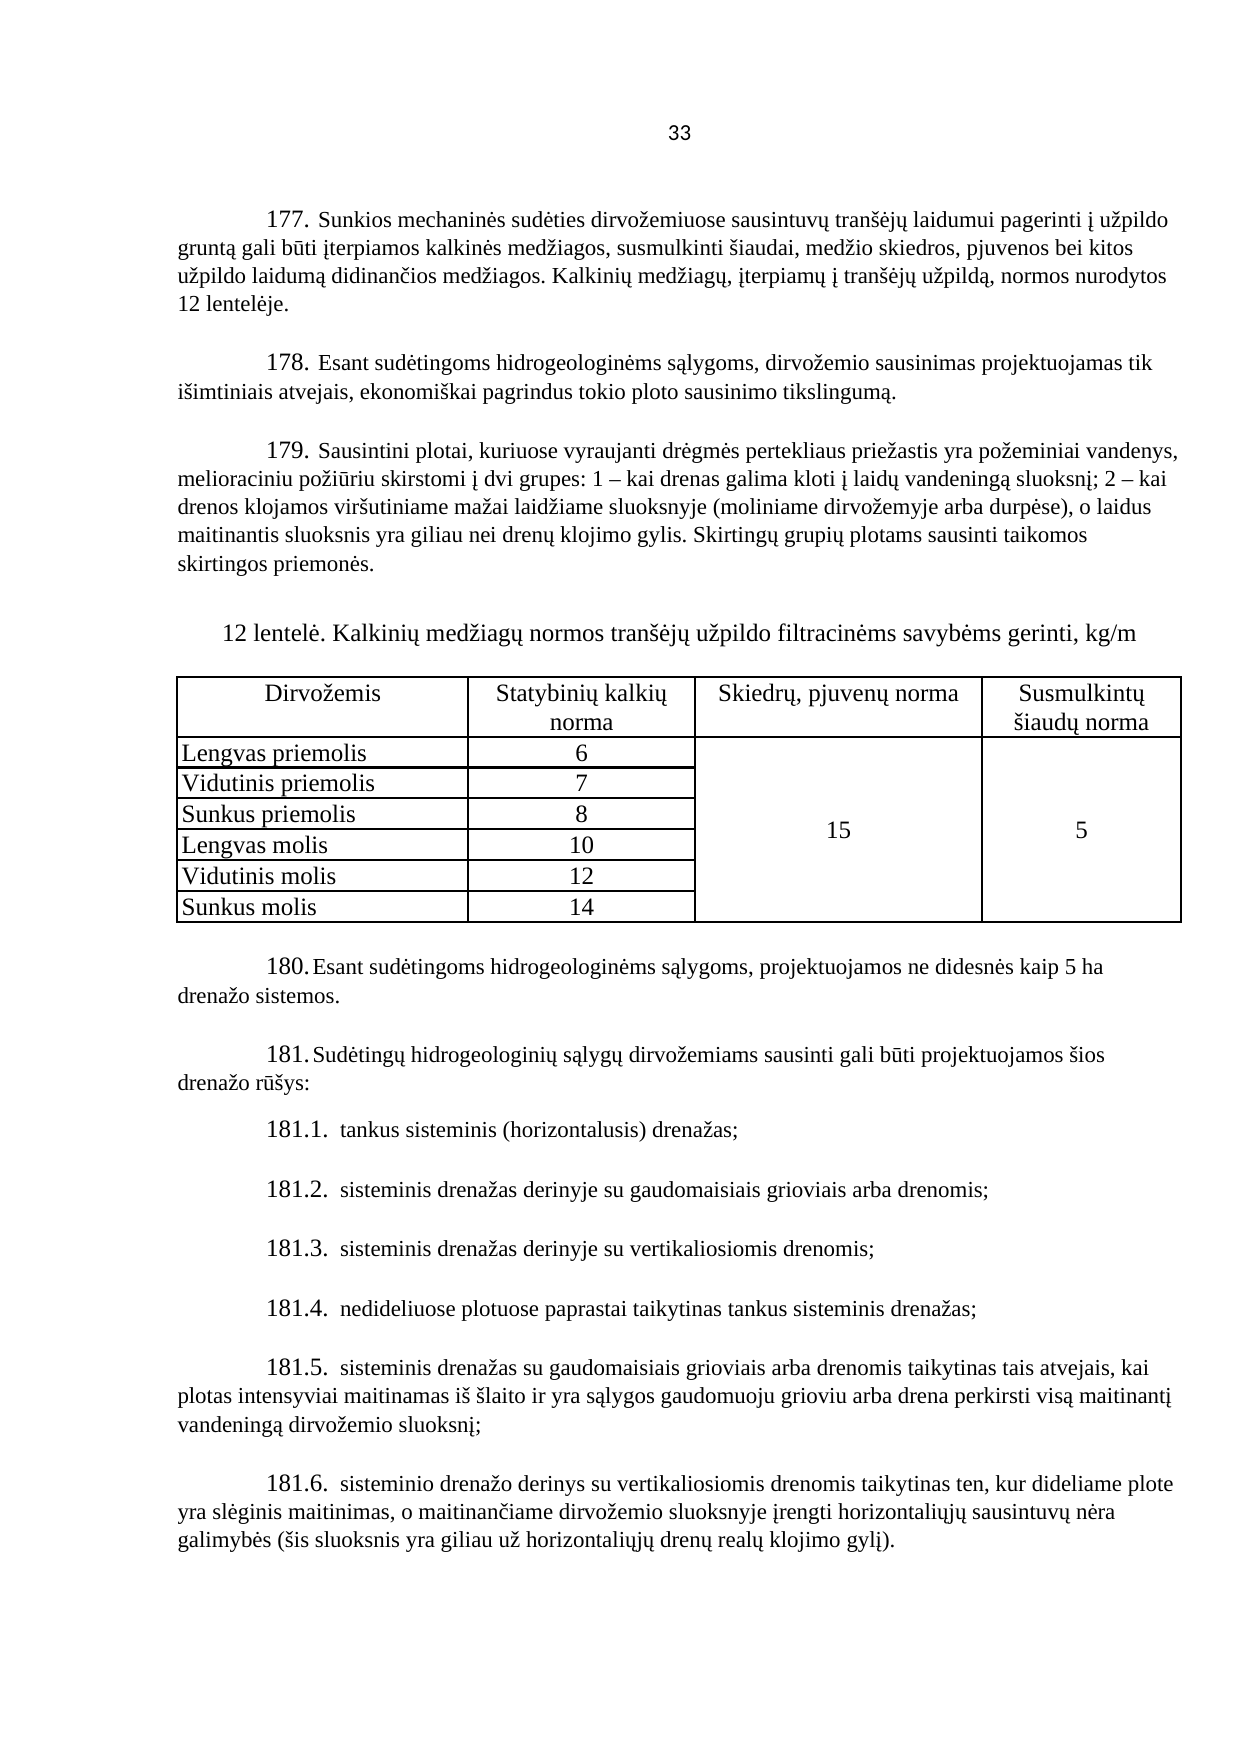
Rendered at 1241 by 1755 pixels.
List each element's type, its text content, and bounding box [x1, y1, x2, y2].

table_cell 10 [469, 830, 694, 859]
text 181.5. sisteminis drenažas su gaudomaisiais grioviais arba drenomis taikytinas tais atvejais, kai plotas intensyviai maitinamas iš šlaito ir yra sąlygos gaudomuoju grioviu arba drena perkirsti visą maitinantį vandeningą dirvožemio sluoksnį; [177, 1352, 1181, 1437]
table_cell Sunkus priemolis [178, 799, 467, 828]
text 181.6. sisteminio drenažo derinys su vertikaliosiomis drenomis taikytinas ten, kur dideliame plote yra slėginis maitinimas, o maitinančiame dirvožemio sluoksnyje įrengti horizontaliųjų sausintuvų nėra galimybės (šis sluoksnis yra giliau už horizontaliųjų drenų realų klojimo gylį). [177, 1468, 1181, 1553]
table_header Statybinių kalkių norma [469, 678, 694, 736]
text 180. Esant sudėtingoms hidrogeologinėms sąlygoms, projektuojamos ne didesnės kaip 5 ha drenažo sistemos. [177, 951, 1181, 1008]
table_cell 7 [469, 769, 694, 797]
table_cell Lengvas priemolis [178, 738, 467, 766]
text 181.3. sisteminis drenažas derinyje su vertikaliosiomis drenomis; [177, 1233, 1181, 1262]
text 181. Sudėtingų hidrogeologinių sąlygų dirvožemiams sausinti gali būti projektuojamos šios drenažo rūšys: [177, 1039, 1181, 1096]
table_cell Sunkus molis [178, 892, 467, 921]
table_header Susmulkintų šiaudų norma [983, 678, 1180, 736]
text 178. Esant sudėtingoms hidrogeologinėms sąlygoms, dirvožemio sausinimas projektuojamas tik išimtiniais atvejais, ekonomiškai pagrindus tokio ploto sausinimo tikslingumą. [177, 347, 1181, 404]
table_cell 5 [983, 738, 1180, 921]
text 181.1. tankus sisteminis (horizontalusis) drenažas; [177, 1114, 1181, 1143]
text 181.4. nedideliuose plotuose paprastai taikytinas tankus sisteminis drenažas; [177, 1293, 1181, 1321]
table_cell 12 [469, 861, 694, 890]
text 181.2. sisteminis drenažas derinyje su gaudomaisiais grioviais arba drenomis; [177, 1174, 1181, 1202]
table_cell 8 [469, 799, 694, 828]
table_cell 15 [696, 738, 981, 921]
text 12 lentelė. Kalkinių medžiagų normos tranšėjų užpildo filtracinėms savybėms gerinti, kg/m [177, 618, 1181, 647]
table_header Skiedrų, pjuvenų norma [696, 678, 981, 736]
table_cell 6 [469, 738, 694, 766]
table_cell Lengvas molis [178, 830, 467, 859]
table_cell 14 [469, 892, 694, 921]
table_cell Vidutinis molis [178, 861, 467, 890]
table_header Dirvožemis [178, 678, 467, 736]
text 179. Sausintini plotai, kuriuose vyraujanti drėgmės pertekliaus priežastis yra požeminiai vandenys, melioraciniu požiūriu skirstomi į dvi grupes: 1 – kai drenas galima kloti į laidų vandeningą sluoksnį; 2 – kai drenos klojamos viršutiniame mažai laidžiame sluoksnyje (moliniame dirvožemyje arba durpėse), o laidus maitinantis sluoksnis yra giliau nei drenų klojimo gylis. Skirtingų grupių plotams sausinti taikomos skirtingos priemonės. [177, 435, 1181, 576]
text 177. Sunkios mechaninės sudėties dirvožemiuose sausintuvų tranšėjų laidumui pagerinti į užpildo gruntą gali būti įterpiamos kalkinės medžiagos, susmulkinti šiaudai, medžio skiedros, pjuvenos bei kitos užpildo laidumą didinančios medžiagos. Kalkinių medžiagų, įterpiamų į tranšėjų užpildą, normos nurodytos 12 lentelėje. [177, 204, 1181, 317]
table_cell Vidutinis priemolis [178, 769, 467, 797]
